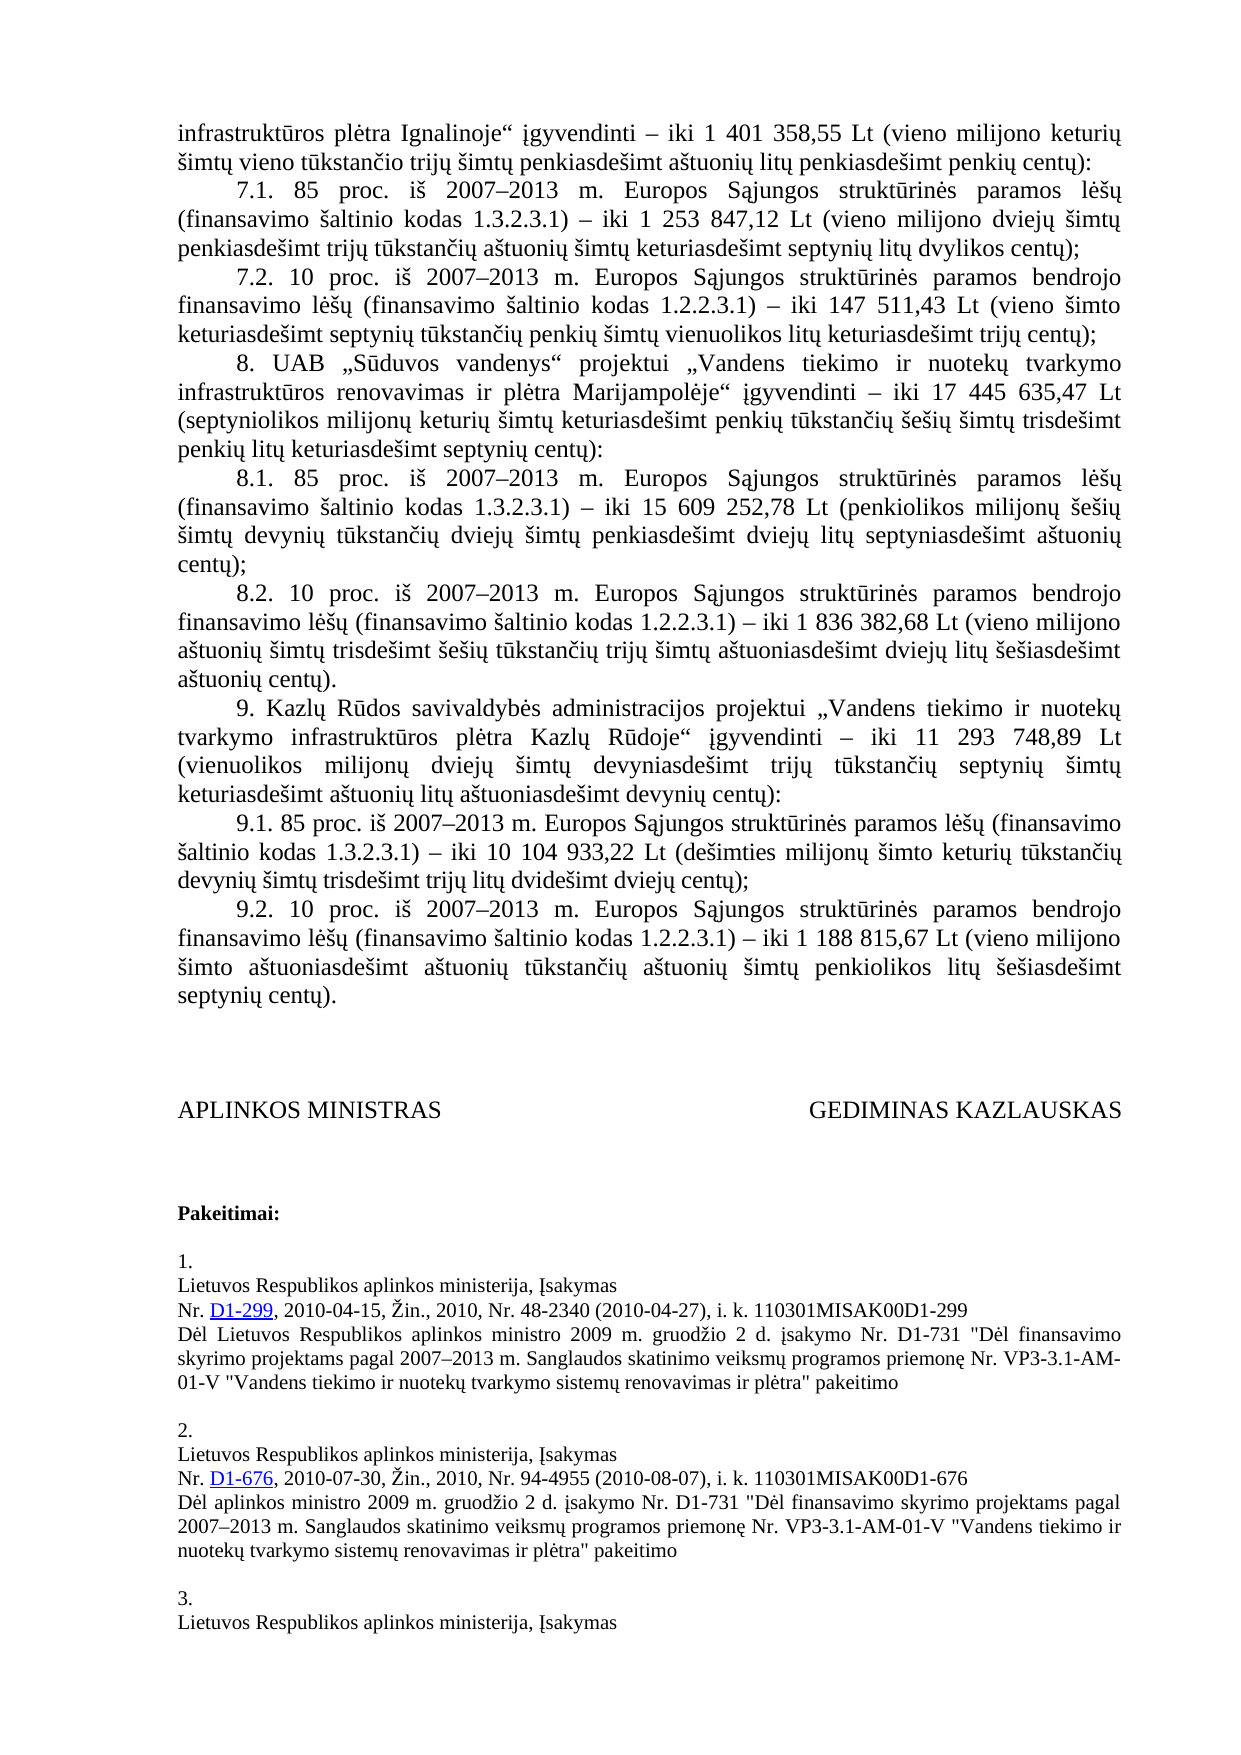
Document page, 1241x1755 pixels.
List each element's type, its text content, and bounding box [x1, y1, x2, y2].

text 7.2. 10 proc. iš 2007–2013 m. Europos Sąjungos struktūrinės paramos bendrojo finansavimo lėšų (finansavimo šaltinio kodas 1.2.2.3.1) – iki 147 511,43 Lt (vieno šimto keturiasdešimt septynių tūkstančių penkių šimtų vienuolikos litų keturiasdešimt trijų centų); [177, 262, 1122, 348]
text 9.2. 10 proc. iš 2007–2013 m. Europos Sąjungos struktūrinės paramos bendrojo finansavimo lėšų (finansavimo šaltinio kodas 1.2.2.3.1) – iki 1 188 815,67 Lt (vieno milijono šimto aštuoniasdešimt aštuonių tūkstančių aštuonių šimtų penkiolikos litų šešiasdešimt septynių centų). [177, 894, 1122, 1009]
text Aplinkos ministras Gediminas Kazlauskas [177, 1096, 1122, 1124]
text 8.2. 10 proc. iš 2007–2013 m. Europos Sąjungos struktūrinės paramos bendrojo finansavimo lėšų (finansavimo šaltinio kodas 1.2.2.3.1) – iki 1 836 382,68 Lt (vieno milijono aštuonių šimtų trisdešimt šešių tūkstančių trijų šimtų aštuoniasdešimt dviejų litų šešiasdešimt aštuonių centų). [177, 578, 1122, 693]
text 3. [177, 1586, 1122, 1610]
text 9. Kazlų Rūdos savivaldybės administracijos projektui „Vandens tiekimo ir nuotekų tvarkymo infrastruktūros plėtra Kazlų Rūdoje“ įgyvendinti – iki 11 293 748,89 Lt (vienuolikos milijonų dviejų šimtų devyniasdešimt trijų tūkstančių septynių šimtų keturiasdešimt aštuonių litų aštuoniasdešimt devynių centų): [177, 693, 1122, 808]
text Pakeitimai: [177, 1201, 1122, 1225]
text infrastruktūros plėtra Ignalinoje“ įgyvendinti – iki 1 401 358,55 Lt (vieno milijono keturių šimtų vieno tūkstančio trijų šimtų penkiasdešimt aštuonių litų penkiasdešimt penkių centų): [177, 118, 1122, 176]
text Nr. D1-299, 2010-04-15, Žin., 2010, Nr. 48-2340 (2010-04-27), i. k. 110301MISAK00D1-299 [177, 1297, 1122, 1322]
text Lietuvos Respublikos aplinkos ministerija, Įsakymas [177, 1273, 1122, 1297]
text 8. UAB „Sūduvos vandenys“ projektui „Vandens tiekimo ir nuotekų tvarkymo infrastruktūros renovavimas ir plėtra Marijampolėje“ įgyvendinti – iki 17 445 635,47 Lt (septyniolikos milijonų keturių šimtų keturiasdešimt penkių tūkstančių šešių šimtų trisdešimt penkių litų keturiasdešimt septynių centų): [177, 348, 1122, 463]
text 7.1. 85 proc. iš 2007–2013 m. Europos Sąjungos struktūrinės paramos lėšų (finansavimo šaltinio kodas 1.3.2.3.1) – iki 1 253 847,12 Lt (vieno milijono dviejų šimtų penkiasdešimt trijų tūkstančių aštuonių šimtų keturiasdešimt septynių litų dvylikos centų); [177, 176, 1122, 262]
text 8.1. 85 proc. iš 2007–2013 m. Europos Sąjungos struktūrinės paramos lėšų (finansavimo šaltinio kodas 1.3.2.3.1) – iki 15 609 252,78 Lt (penkiolikos milijonų šešių šimtų devynių tūkstančių dviejų šimtų penkiasdešimt dviejų litų septyniasdešimt aštuonių centų); [177, 463, 1122, 578]
text 2. [177, 1418, 1122, 1442]
text Dėl aplinkos ministro 2009 m. gruodžio 2 d. įsakymo Nr. D1-731 "Dėl finansavimo skyrimo projektams pagal 2007–2013 m. Sanglaudos skatinimo veiksmų programos priemonę Nr. VP3-3.1-AM-01-V "Vandens tiekimo ir nuotekų tvarkymo sistemų renovavimas ir plėtra" pakeitimo [177, 1490, 1122, 1562]
text Lietuvos Respublikos aplinkos ministerija, Įsakymas [177, 1610, 1122, 1634]
text Dėl Lietuvos Respublikos aplinkos ministro 2009 m. gruodžio 2 d. įsakymo Nr. D1-731 "Dėl finansavimo skyrimo projektams pagal 2007–2013 m. Sanglaudos skatinimo veiksmų programos priemonę Nr. VP3-3.1-AM-01-V "Vandens tiekimo ir nuotekų tvarkymo sistemų renovavimas ir plėtra" pakeitimo [177, 1322, 1122, 1394]
text 9.1. 85 proc. iš 2007–2013 m. Europos Sąjungos struktūrinės paramos lėšų (finansavimo šaltinio kodas 1.3.2.3.1) – iki 10 104 933,22 Lt (dešimties milijonų šimto keturių tūkstančių devynių šimtų trisdešimt trijų litų dvidešimt dviejų centų); [177, 808, 1122, 894]
text Nr. D1-676, 2010-07-30, Žin., 2010, Nr. 94-4955 (2010-08-07), i. k. 110301MISAK00D1-676 [177, 1466, 1122, 1490]
text 1. [177, 1249, 1122, 1273]
text Lietuvos Respublikos aplinkos ministerija, Įsakymas [177, 1442, 1122, 1466]
